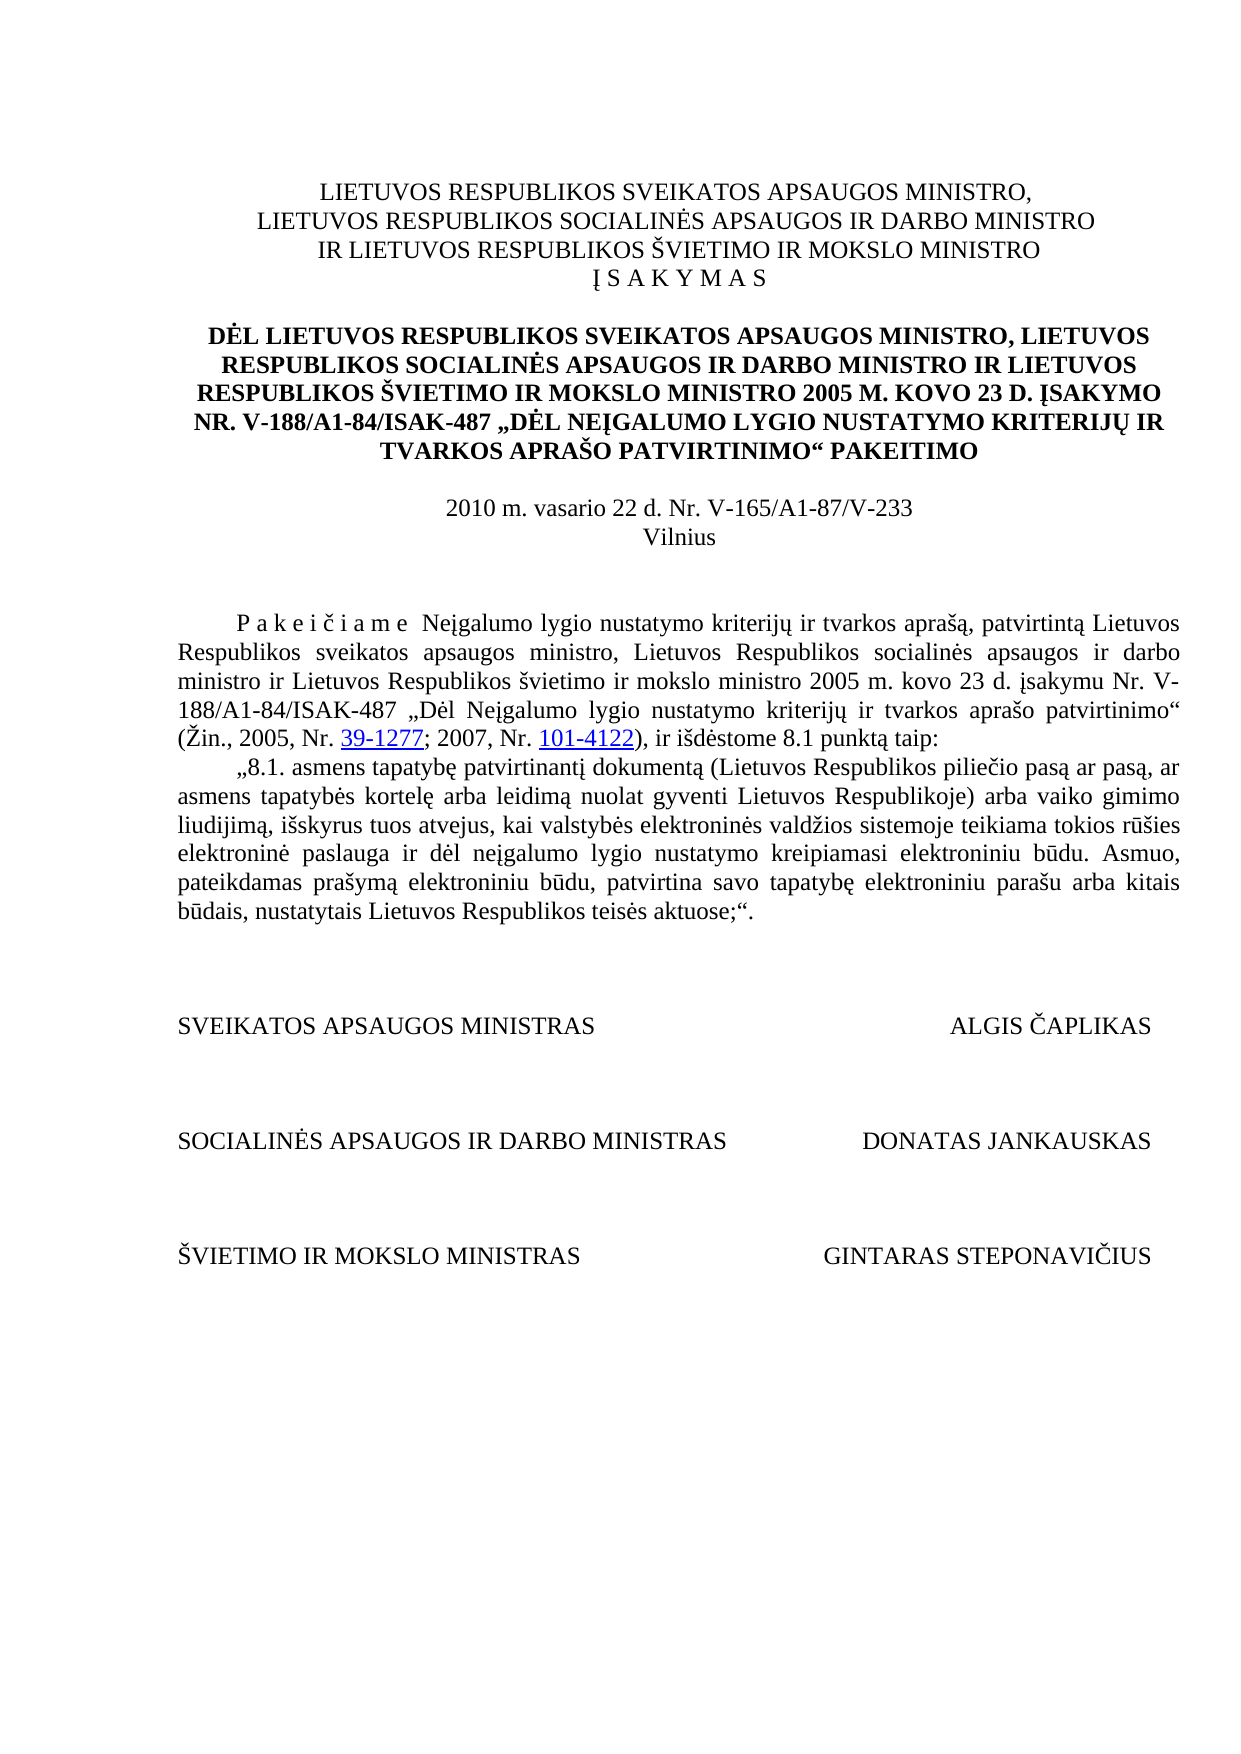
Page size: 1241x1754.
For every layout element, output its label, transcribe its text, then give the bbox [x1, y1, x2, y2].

text DĖL LIETUVOS RESPUBLIKOS SVEIKATOS APSAUGOS MINISTRO, LIETUVOS RESPUBLIKOS SOCIALINĖS APSAUGOS IR DARBO MINISTRO IR LIETUVOS RESPUBLIKOS ŠVIETIMO IR MOKSLO MINISTRO 2005 M. KOVO 23 D. ĮSAKYMO NR. V-188/A1-84/ISAK-487 „DĖL NEĮGALUMO LYGIO NUSTATYMO KRITERIJŲ IR TVARKOS APRAŠO PATVIRTINIMO“ PAKEITIMO [177, 321, 1181, 465]
text IR LIETUVOS RESPUBLIKOS ŠVIETIMO IR MOKSLO MINISTRO [177, 235, 1181, 263]
text Švietimo ir mokslo ministras Gintaras Steponavičius [177, 1241, 1181, 1270]
text Vilnius [177, 522, 1181, 551]
text Socialinės apsaugos ir darbo ministras Donatas Jankauskas [177, 1126, 1181, 1155]
text LIETUVOS RESPUBLIKOS SOCIALINĖS APSAUGOS IR DARBO MINISTRO [177, 206, 1181, 235]
text LIETUVOS RESPUBLIKOS SVEIKATOS APSAUGOS MINISTRO, [177, 177, 1181, 206]
text „8.1. asmens tapatybę patvirtinantį dokumentą (Lietuvos Respublikos piliečio pasą ar pasą, ar asmens tapatybės kortelę arba leidimą nuolat gyventi Lietuvos Respublikoje) arba vaiko gimimo liudijimą, išskyrus tuos atvejus, kai valstybės elektroninės valdžios sistemoje teikiama tokios rūšies elektroninė paslauga ir dėl neįgalumo lygio nustatymo kreipiamasi elektroniniu būdu. Asmuo, pateikdamas prašymą elektroniniu būdu, patvirtina savo tapatybę elektroniniu parašu arba kitais būdais, nustatytais Lietuvos Respublikos teisės aktuose;“. [177, 752, 1181, 925]
text Pakeičiame Neįgalumo lygio nustatymo kriterijų ir tvarkos aprašą, patvirtintą Lietuvos Respublikos sveikatos apsaugos ministro, Lietuvos Respublikos socialinės apsaugos ir darbo ministro ir Lietuvos Respublikos švietimo ir mokslo ministro 2005 m. kovo 23 d. įsakymu Nr. V-188/A1-84/ISAK-487 „Dėl Neįgalumo lygio nustatymo kriterijų ir tvarkos aprašo patvirtinimo“ (Žin., 2005, Nr. 39-1277; 2007, Nr. 101-4122), ir išdėstome 8.1 punktą taip: [177, 608, 1181, 752]
text 2010 m. vasario 22 d. Nr. V-165/A1-87/V-233 [177, 493, 1181, 522]
text ĮSAKYMAS [177, 263, 1181, 292]
text Sveikatos apsaugos ministras Algis Čaplikas [177, 1011, 1181, 1040]
